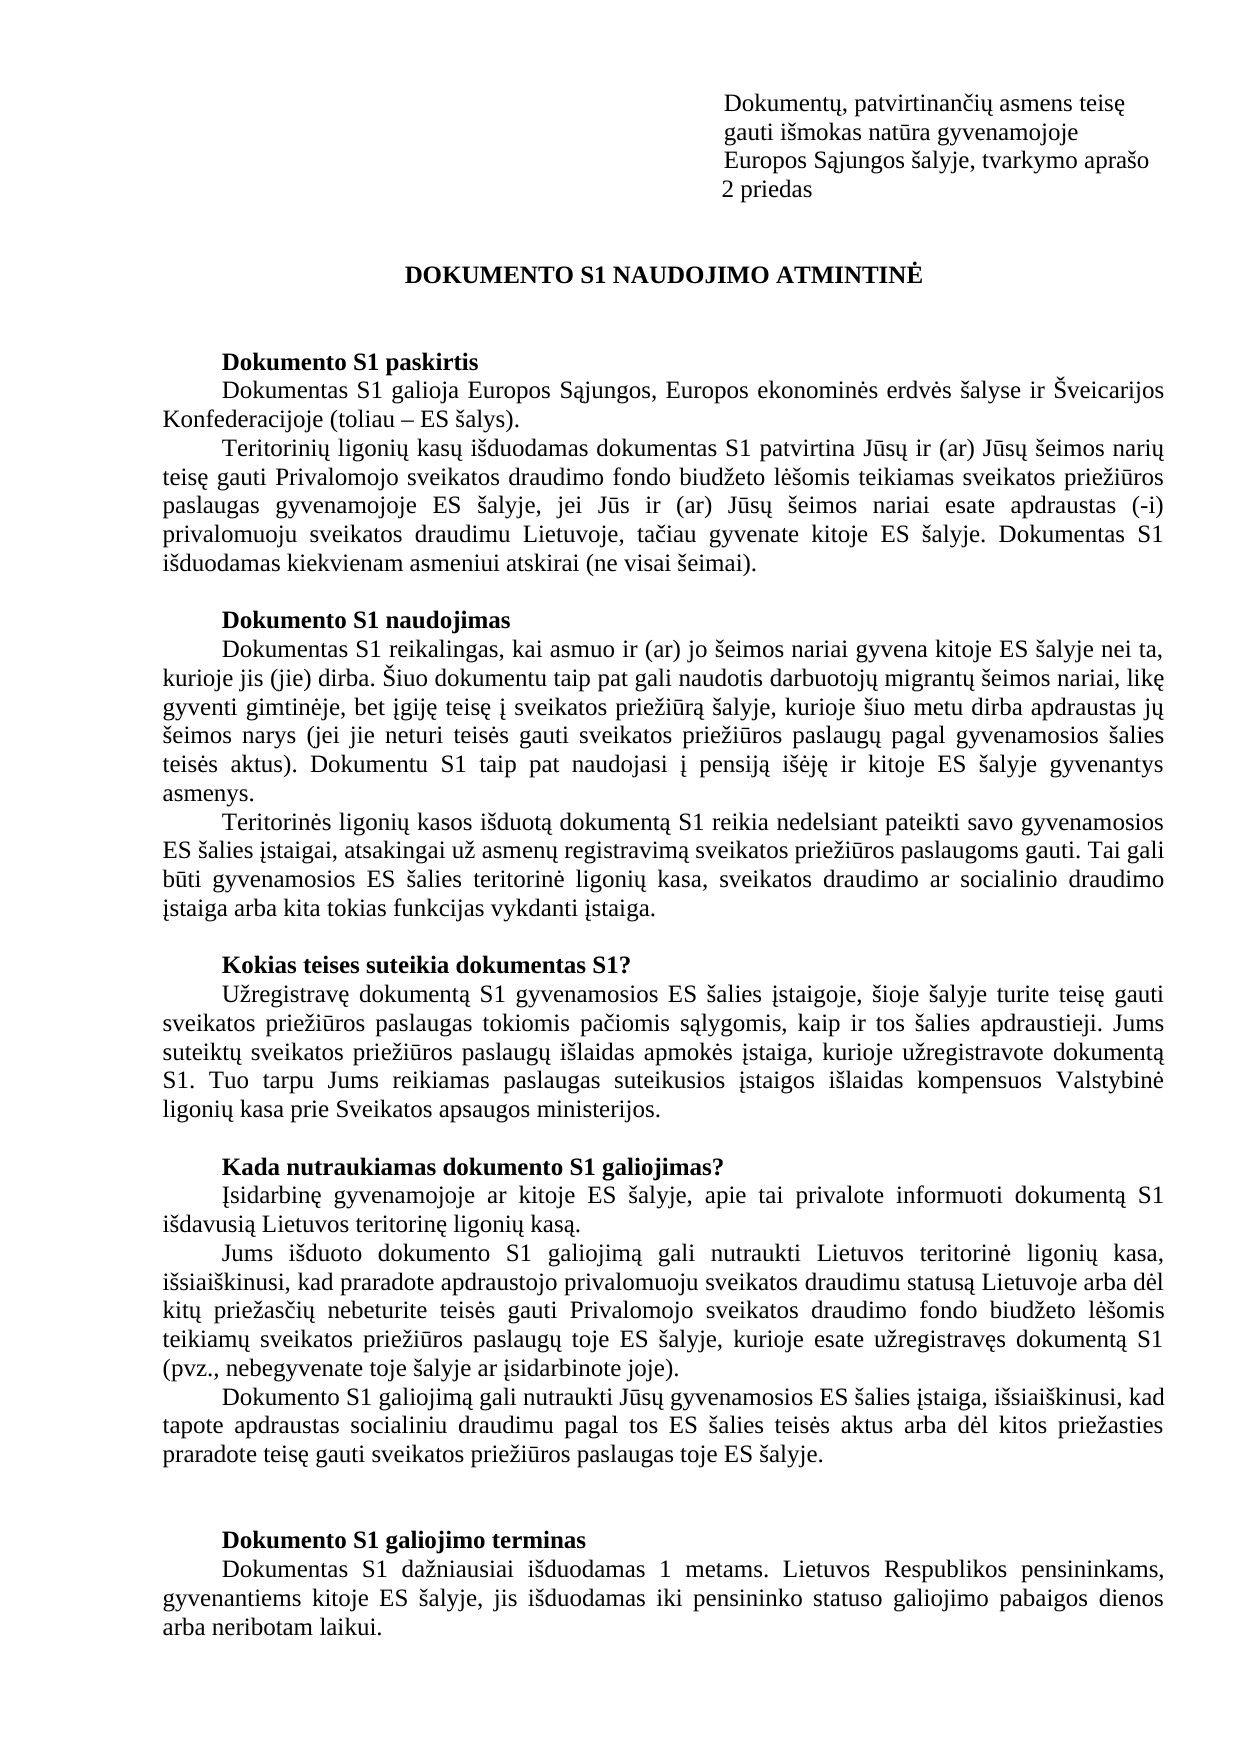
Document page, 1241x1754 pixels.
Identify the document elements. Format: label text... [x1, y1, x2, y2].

text Dokumentas S1 dažniausiai išduodamas 1 metams. Lietuvos Respublikos pensininkams, gyvenantiems kitoje ES šalyje, jis išduodamas iki pensininko statuso galiojimo pabaigos dienos arba neribotam laikui. [162, 1554, 1165, 1640]
text Užregistravę dokumentą S1 gyvenamosios ES šalies įstaigoje, šioje šalyje turite teisę gauti sveikatos priežiūros paslaugas tokiomis pačiomis sąlygomis, kaip ir tos šalies apdraustieji. Jums suteiktų sveikatos priežiūros paslaugų išlaidas apmokės įstaiga, kurioje užregistravote dokumentą S1. Tuo tarpu Jums reikiamas paslaugas suteikusios įstaigos išlaidas kompensuos Valstybinė ligonių kasa prie Sveikatos apsaugos ministerijos. [162, 979, 1165, 1123]
text Teritorinių ligonių kasų išduodamas dokumentas S1 patvirtina Jūsų ir (ar) Jūsų šeimos narių teisę gauti Privalomojo sveikatos draudimo fondo biudžeto lėšomis teikiamas sveikatos priežiūros paslaugas gyvenamojoje ES šalyje, jei Jūs ir (ar) Jūsų šeimos nariai esate apdraustas (-i) privalomuoju sveikatos draudimu Lietuvoje, tačiau gyvenate kitoje ES šalyje. Dokumentas S1 išduodamas kiekvienam asmeniui atskirai (ne visai šeimai). [162, 433, 1165, 577]
text Dokumento S1 galiojimą gali nutraukti Jūsų gyvenamosios ES šalies įstaiga, išsiaiškinusi, kad tapote apdraustas socialiniu draudimu pagal tos ES šalies teisės aktus arba dėl kitos priežasties praradote teisę gauti sveikatos priežiūros paslaugas toje ES šalyje. [162, 1382, 1165, 1468]
text Kada nutraukiamas dokumento S1 galiojimas? [162, 1152, 1165, 1180]
text Teritorinės ligonių kasos išduotą dokumentą S1 reikia nedelsiant pateikti savo gyvenamosios ES šalies įstaigai, atsakingai už asmenų registravimą sveikatos priežiūros paslaugoms gauti. Tai gali būti gyvenamosios ES šalies teritorinė ligonių kasa, sveikatos draudimo ar socialinio draudimo įstaiga arba kita tokias funkcijas vykdanti įstaiga. [162, 807, 1165, 922]
text Dokumento S1 paskirtis [162, 347, 1165, 375]
text Dokumentas S1 reikalingas, kai asmuo ir (ar) jo šeimos nariai gyvena kitoje ES šalyje nei ta, kurioje jis (jie) dirba. Šiuo dokumentu taip pat gali naudotis darbuotojų migrantų šeimos nariai, likę gyventi gimtinėje, bet įgiję teisę į sveikatos priežiūrą šalyje, kurioje šiuo metu dirba apdraustas jų šeimos narys (jei jie neturi teisės gauti sveikatos priežiūros paslaugų pagal gyvenamosios šalies teisės aktus). Dokumentu S1 taip pat naudojasi į pensiją išėję ir kitoje ES šalyje gyvenantys asmenys. [162, 634, 1165, 807]
text Kokias teises suteikia dokumentas S1? [162, 950, 1165, 979]
text Dokumentų, patvirtinančių asmens teisę gauti išmokas natūra gyvenamojoje Europos Sąjungos šalyje, tvarkymo aprašo [724, 88, 1165, 174]
text Jums išduoto dokumento S1 galiojimą gali nutraukti Lietuvos teritorinė ligonių kasa, išsiaiškinusi, kad praradote apdraustojo privalomuoju sveikatos draudimu statusą Lietuvoje arba dėl kitų priežasčių nebeturite teisės gauti Privalomojo sveikatos draudimo fondo biudžeto lėšomis teikiamų sveikatos priežiūros paslaugų toje ES šalyje, kurioje esate užregistravęs dokumentą S1 (pvz., nebegyvenate toje šalyje ar įsidarbinote joje). [162, 1238, 1165, 1382]
text Dokumento S1 naudojimas [162, 605, 1165, 634]
text Dokumento S1 naudojimo atmintinė [162, 260, 1165, 289]
text Dokumentas S1 galioja Europos Sąjungos, Europos ekonominės erdvės šalyse ir Šveicarijos Konfederacijoje (toliau – ES šalys). [162, 375, 1165, 433]
text Dokumento S1 galiojimo terminas [162, 1525, 1165, 1554]
text 2 priedas [162, 174, 1165, 203]
text Įsidarbinę gyvenamojoje ar kitoje ES šalyje, apie tai privalote informuoti dokumentą S1 išdavusią Lietuvos teritorinę ligonių kasą. [162, 1180, 1165, 1238]
